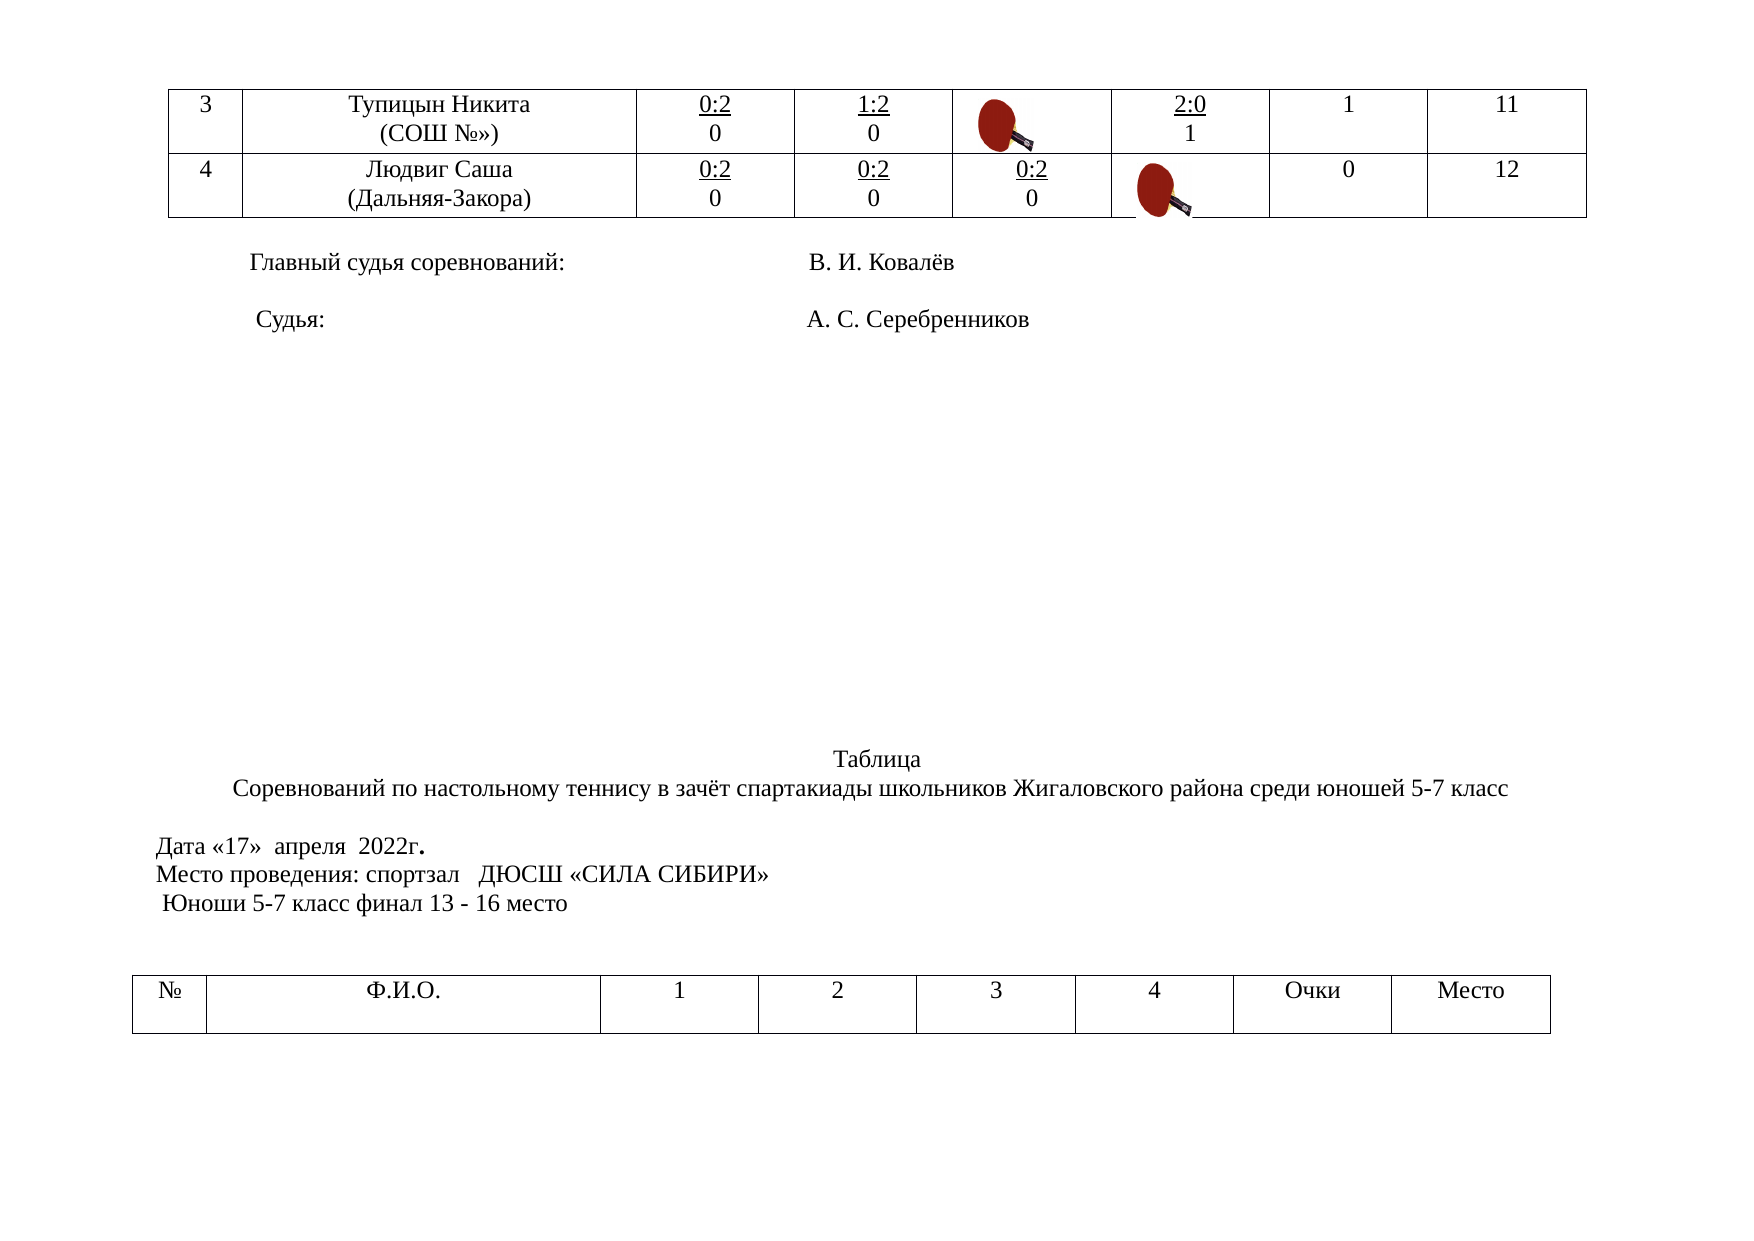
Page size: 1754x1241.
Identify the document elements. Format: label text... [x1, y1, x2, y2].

text Судья: А. С. Серебренников [118, 304, 1636, 333]
table_cell 1:2 0 [795, 90, 952, 153]
table_cell 1 [1270, 90, 1427, 153]
table_header 2 [759, 976, 916, 1033]
text Таблица [118, 744, 1636, 773]
table_cell 2:0 1 [1112, 90, 1269, 153]
table_cell 3 [169, 90, 242, 153]
table_header 4 [1076, 976, 1233, 1033]
table_cell [953, 90, 1111, 153]
table_cell [1112, 154, 1269, 217]
table_header № [133, 976, 206, 1033]
table_cell 0:2 0 [953, 154, 1111, 217]
text Юноши 5-7 класс финал 13 - 16 место [118, 888, 1636, 917]
table_cell 0 [1270, 154, 1427, 217]
text Главный судья соревнований: В. И. Ковалёв [118, 247, 1636, 276]
text Дата «17» апреля 2022г. [118, 831, 1636, 859]
table_cell 0:2 0 [637, 154, 794, 217]
table_cell Людвиг Саша (Дальняя-Закора) [243, 154, 636, 217]
table_cell 4 [169, 154, 242, 217]
table_cell 11 [1428, 90, 1586, 153]
table_header Ф.И.О. [207, 976, 600, 1033]
table_cell 0:2 0 [637, 90, 794, 153]
table_cell Тупицын Никита (СОШ №») [243, 90, 636, 153]
table_cell 12 [1428, 154, 1586, 217]
table_header Место [1392, 976, 1550, 1033]
text Место проведения: спортзал ДЮСШ «СИЛА СИБИРИ» [118, 859, 1636, 888]
table_header 3 [917, 976, 1075, 1033]
text Соревнований по настольному теннису в зачёт спартакиады школьников Жигаловского района среди юношей 5-7 класс [118, 773, 1636, 802]
table_header 1 [601, 976, 758, 1033]
table_header Очки [1234, 976, 1391, 1033]
table_cell 0:2 0 [795, 154, 952, 217]
